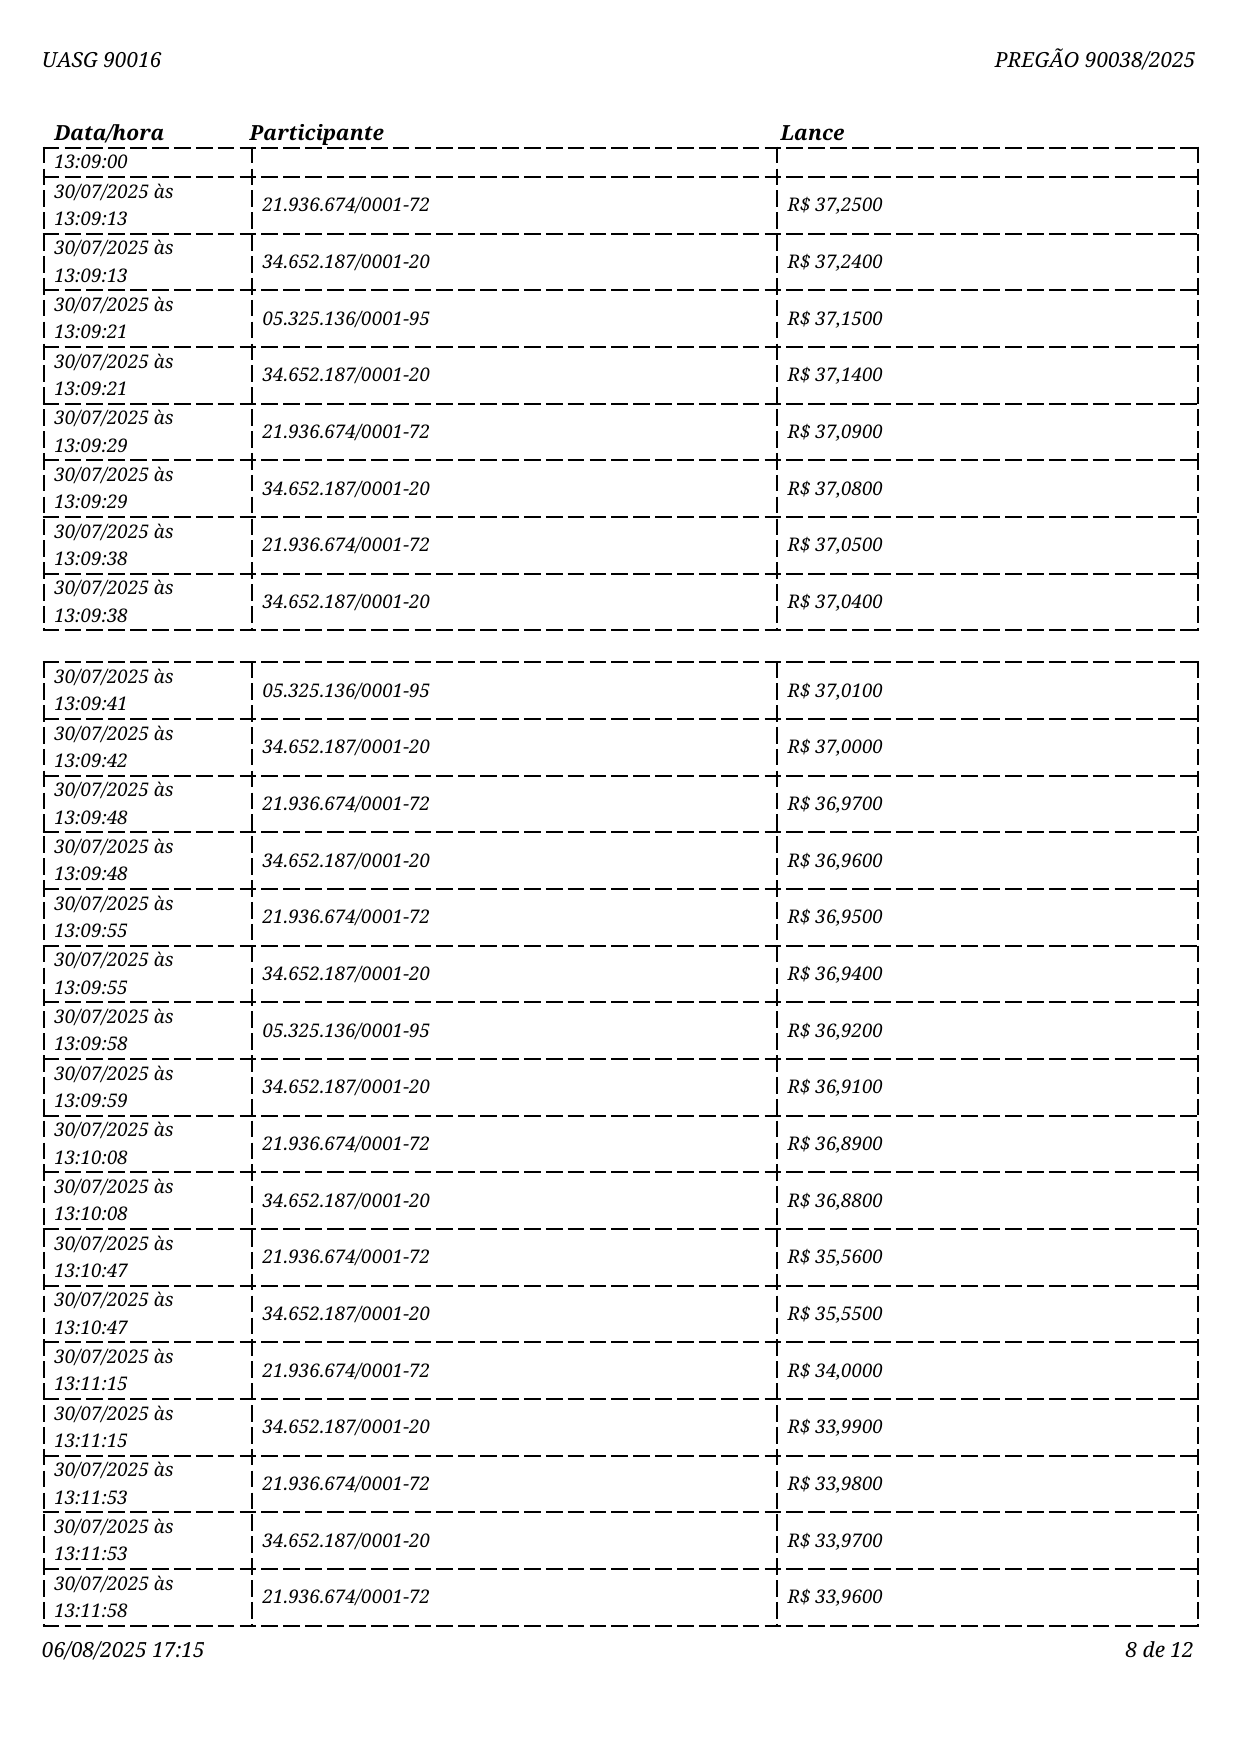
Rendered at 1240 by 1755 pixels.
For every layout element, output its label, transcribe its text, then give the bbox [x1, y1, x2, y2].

table_cell R$ 36,8800 [777, 1171, 1198, 1228]
table_cell R$ 37,1400 [777, 346, 1198, 403]
table_cell 21.936.674/0001-72 [252, 1568, 777, 1624]
table_cell 34.652.187/0001-20 [252, 945, 777, 1001]
table_cell 30/07/2025 às 13:09:13 [44, 176, 252, 233]
table_cell 30/07/2025 às 13:10:08 [44, 1115, 252, 1171]
table_header 05.325.136/0001-95 [252, 661, 777, 718]
table_cell R$ 33,9700 [777, 1511, 1198, 1568]
table_cell R$ 35,5600 [777, 1228, 1198, 1284]
table_cell 05.325.136/0001-95 [252, 1001, 777, 1058]
table_cell 30/07/2025 às 13:11:15 [44, 1398, 252, 1454]
table_header R$ 37,0100 [777, 661, 1198, 718]
table_cell 21.936.674/0001-72 [252, 516, 777, 573]
table_cell 34.652.187/0001-20 [252, 573, 777, 629]
table_cell 21.936.674/0001-72 [252, 403, 777, 459]
table_cell 30/07/2025 às 13:09:13 [44, 233, 252, 289]
table_cell R$ 37,0500 [777, 516, 1198, 573]
table_cell 34.652.187/0001-20 [252, 718, 777, 774]
table_cell 05.325.136/0001-95 [252, 289, 777, 346]
table_cell 34.652.187/0001-20 [252, 459, 777, 516]
table_cell R$ 36,9600 [777, 831, 1198, 888]
table_cell R$ 37,2400 [777, 233, 1198, 289]
table_cell 30/07/2025 às 13:09:29 [44, 403, 252, 459]
table_cell R$ 36,9500 [777, 888, 1198, 944]
table_cell R$ 36,9400 [777, 945, 1198, 1001]
table_cell R$ 36,9200 [777, 1001, 1198, 1058]
table_cell R$ 37,1500 [777, 289, 1198, 346]
table_cell 21.936.674/0001-72 [252, 176, 777, 233]
table_cell R$ 34,0000 [777, 1341, 1198, 1398]
table_cell 34.652.187/0001-20 [252, 831, 777, 888]
table_cell 21.936.674/0001-72 [252, 1115, 777, 1171]
table_cell R$ 36,8900 [777, 1115, 1198, 1171]
table_cell 30/07/2025 às 13:09:21 [44, 346, 252, 403]
table_cell 30/07/2025 às 13:09:29 [44, 459, 252, 516]
table_cell [777, 147, 1198, 176]
table_cell R$ 33,9600 [777, 1568, 1198, 1624]
table_cell 30/07/2025 às 13:09:58 [44, 1001, 252, 1058]
table_cell R$ 37,2500 [777, 176, 1198, 233]
table_cell 30/07/2025 às 13:09:42 [44, 718, 252, 774]
table_cell 30/07/2025 às 13:10:47 [44, 1285, 252, 1341]
table_cell 21.936.674/0001-72 [252, 1455, 777, 1511]
table_cell 34.652.187/0001-20 [252, 1058, 777, 1114]
table_header 30/07/2025 às 13:09:41 [44, 661, 252, 718]
table_cell R$ 37,0900 [777, 403, 1198, 459]
table_cell 30/07/2025 às 13:09:55 [44, 945, 252, 1001]
table_cell 30/07/2025 às 13:09:48 [44, 775, 252, 831]
table_cell 30/07/2025 às 13:10:08 [44, 1171, 252, 1228]
table_cell R$ 33,9900 [777, 1398, 1198, 1454]
table_cell R$ 37,0400 [777, 573, 1198, 629]
table_cell 30/07/2025 às 13:09:38 [44, 516, 252, 573]
table_cell 13:09:00 [44, 147, 252, 176]
table_cell 30/07/2025 às 13:09:55 [44, 888, 252, 944]
table_cell 21.936.674/0001-72 [252, 1341, 777, 1398]
table_cell 30/07/2025 às 13:09:38 [44, 573, 252, 629]
table_cell 30/07/2025 às 13:11:53 [44, 1511, 252, 1568]
table_cell R$ 33,9800 [777, 1455, 1198, 1511]
table_cell 34.652.187/0001-20 [252, 1171, 777, 1228]
table_cell 30/07/2025 às 13:09:21 [44, 289, 252, 346]
table_cell 21.936.674/0001-72 [252, 888, 777, 944]
table_cell R$ 37,0800 [777, 459, 1198, 516]
table_cell R$ 35,5500 [777, 1285, 1198, 1341]
table_cell [252, 147, 777, 176]
table_cell 34.652.187/0001-20 [252, 346, 777, 403]
table_cell 30/07/2025 às 13:09:48 [44, 831, 252, 888]
table_cell 34.652.187/0001-20 [252, 1285, 777, 1341]
table_cell 30/07/2025 às 13:11:58 [44, 1568, 252, 1624]
table_cell 34.652.187/0001-20 [252, 1398, 777, 1454]
table_cell 30/07/2025 às 13:09:59 [44, 1058, 252, 1114]
table_cell 30/07/2025 às 13:11:53 [44, 1455, 252, 1511]
table_cell 34.652.187/0001-20 [252, 1511, 777, 1568]
table_cell 30/07/2025 às 13:10:47 [44, 1228, 252, 1284]
table_cell 30/07/2025 às 13:11:15 [44, 1341, 252, 1398]
table_cell R$ 37,0000 [777, 718, 1198, 774]
table_cell 34.652.187/0001-20 [252, 233, 777, 289]
table_cell R$ 36,9100 [777, 1058, 1198, 1114]
table_cell 21.936.674/0001-72 [252, 775, 777, 831]
table_cell R$ 36,9700 [777, 775, 1198, 831]
table_cell 21.936.674/0001-72 [252, 1228, 777, 1284]
